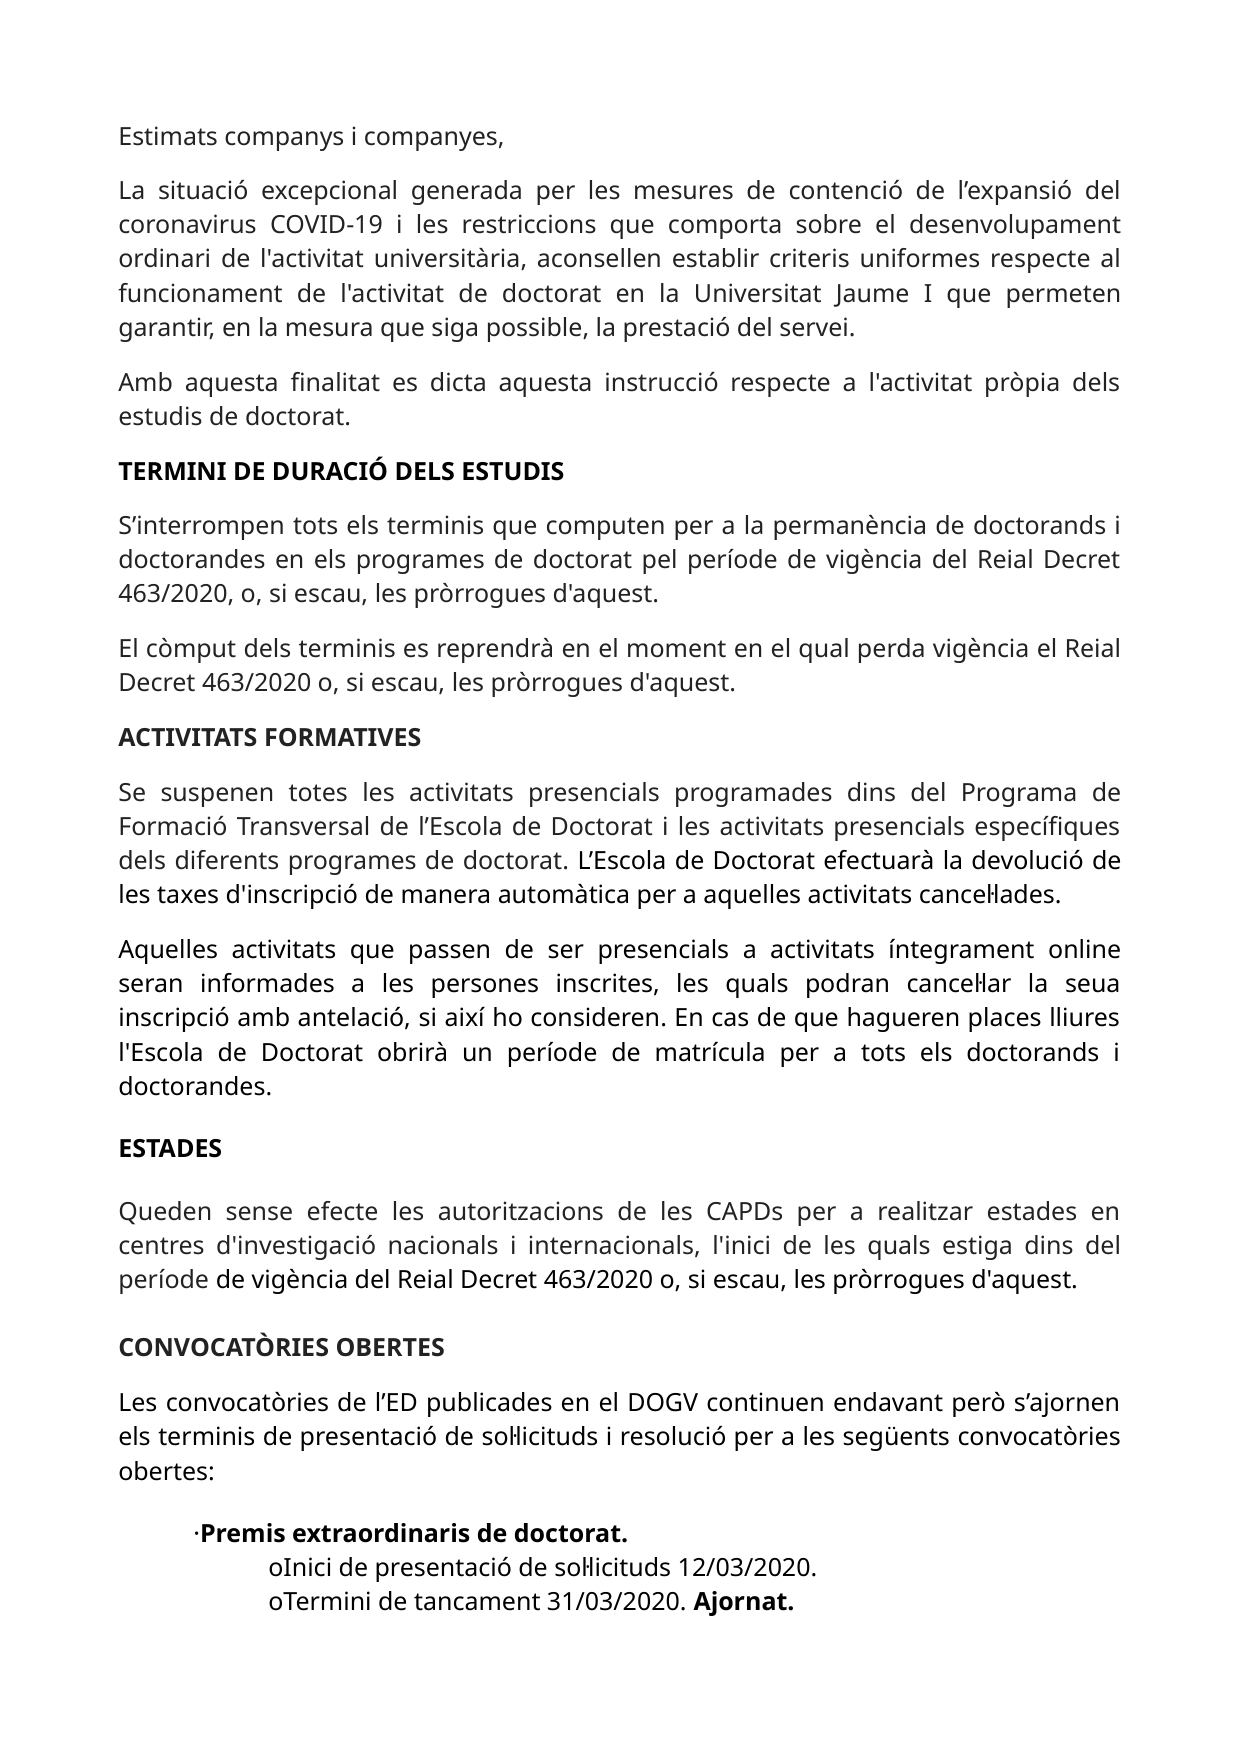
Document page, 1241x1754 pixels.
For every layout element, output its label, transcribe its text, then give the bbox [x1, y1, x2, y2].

text S’interrompen tots els terminis que computen per a la permanència de doctorands i doctorandes en els programes de doctorat pel període de vigència del Reial Decret 463/2020, o, si escau, les pròrrogues d'aquest. [118, 508, 1122, 610]
text El còmput dels terminis es reprendrà en el moment en el qual perda vigència el Reial Decret 463/2020 o, si escau, les pròrrogues d'aquest. [118, 631, 1122, 699]
text oInici de presentació de sol·licituds 12/03/2020. [268, 1550, 1122, 1584]
text Aquelles activitats que passen de ser presencials a activitats íntegrament online seran informades a les persones inscrites, les quals podran cancel·lar la seua inscripció amb antelació, si així ho consideren. En cas de que hagueren places lliures l'Escola de Doctorat obrirà un període de matrícula per a tots els doctorands i doctorandes. [118, 932, 1122, 1102]
text Estimats companys i companyes, [118, 118, 1122, 152]
text CONVOCATÒRIES OBERTES [118, 1330, 1122, 1364]
text oTermini de tancament 31/03/2020. Ajornat. [268, 1584, 1122, 1618]
text Se suspenen totes les activitats presencials programades dins del Programa de Formació Transversal de l’Escola de Doctorat i les activitats presencials específiques dels diferents programes de doctorat. L’Escola de Doctorat efectuarà la devolució de les taxes d'inscripció de manera automàtica per a aquelles activitats cancel·lades. [118, 775, 1122, 911]
text ACTIVITATS FORMATIVES [118, 720, 1122, 754]
text La situació excepcional generada per les mesures de contenció de l’expansió del coronavirus COVID-19 i les restriccions que comporta sobre el desenvolupament ordinari de l'activitat universitària, aconsellen establir criteris uniformes respecte al funcionament de l'activitat de doctorat en la Universitat Jaume I que permeten garantir, en la mesura que siga possible, la prestació del servei. [118, 173, 1122, 343]
text ·Premis extraordinaris de doctorat. [193, 1516, 1122, 1550]
text Amb aquesta finalitat es dicta aquesta instrucció respecte a l'activitat pròpia dels estudis de doctorat. [118, 364, 1122, 432]
text Queden sense efecte les autoritzacions de les CAPDs per a realitzar estades en centres d'investigació nacionals i internacionals, l'inici de les quals estiga dins del període de vigència del Reial Decret 463/2020 o, si escau, les pròrrogues d'aquest. [118, 1194, 1122, 1296]
text Les convocatòries de l’ED publicades en el DOGV continuen endavant però s’ajornen els terminis de presentació de sol·licituds i resolució per a les següents convocatòries obertes: [118, 1385, 1122, 1487]
text TERMINI DE DURACIÓ DELS ESTUDIS [118, 453, 1122, 487]
text ESTADES [118, 1131, 1122, 1165]
